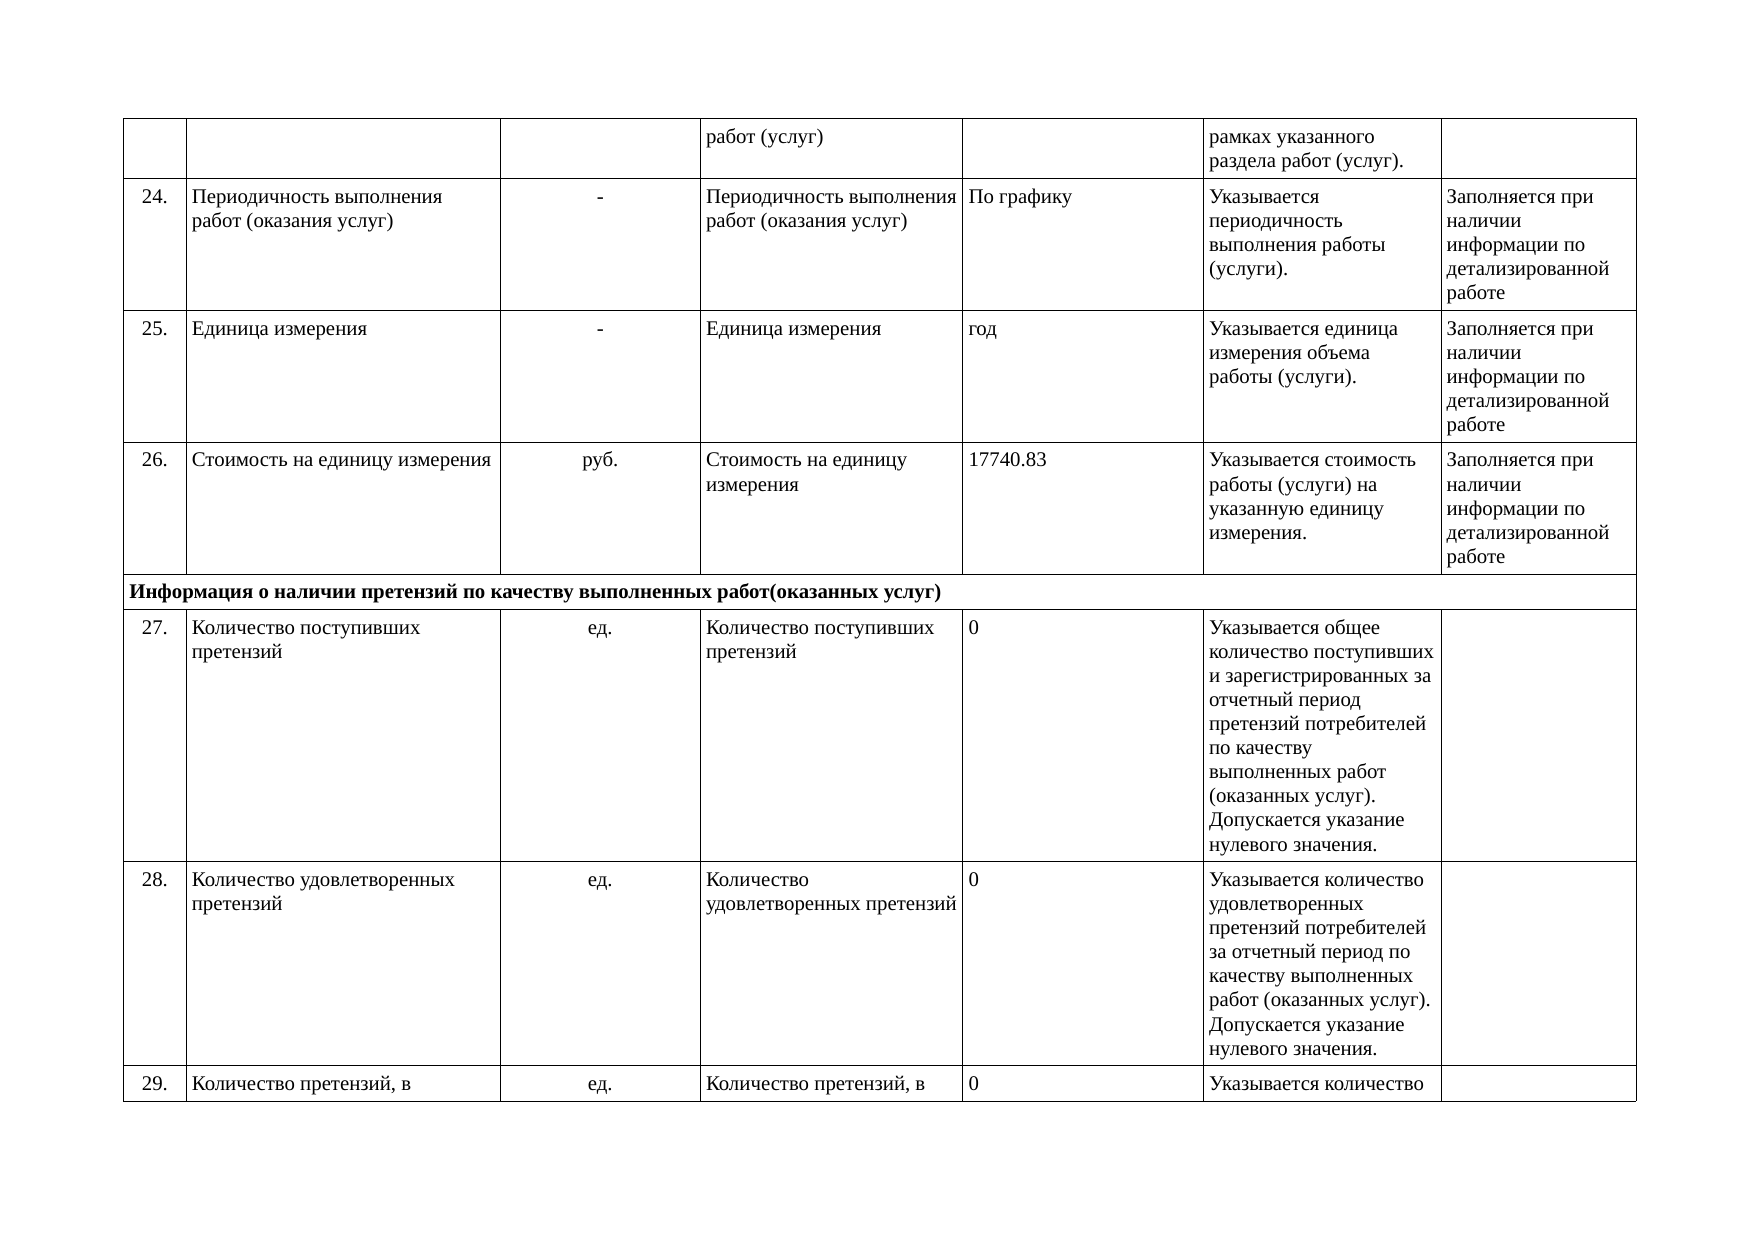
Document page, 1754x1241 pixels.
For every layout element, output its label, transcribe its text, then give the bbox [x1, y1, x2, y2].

table_cell 0 [963, 862, 1203, 1065]
table_cell Периодичность выполнения работ (оказания услуг) [187, 179, 500, 310]
table_cell ед. [501, 862, 700, 1065]
table_cell рамках указанного раздела работ (услуг). [1204, 119, 1441, 178]
table_cell [963, 119, 1203, 178]
table_cell Количество удовлетворенных претензий [701, 862, 962, 1065]
table_cell ед. [501, 1066, 700, 1101]
table_cell Периодичность выполнения работ (оказания услуг) [701, 179, 962, 310]
table_cell Количество поступивших претензий [187, 610, 500, 861]
table_cell Стоимость на единицу измерения [187, 443, 500, 573]
table_cell 27. [124, 610, 186, 861]
table_cell 29. [124, 1066, 186, 1101]
table_cell Единица измерения [187, 311, 500, 442]
table_cell работ (услуг) [701, 119, 962, 178]
table_cell Указывается количество удовлетворенных претензий потребителей за отчетный период по качеству выполненных работ (оказанных услуг). Допускается указание нулевого значения. [1204, 862, 1441, 1065]
table_cell Заполняется при наличии информации по детализированной работе [1442, 311, 1636, 442]
table_cell Стоимость на единицу измерения [701, 443, 962, 573]
table_cell 25. [124, 311, 186, 442]
table_cell Единица измерения [701, 311, 962, 442]
table_cell Информация о наличии претензий по качеству выполненных работ(оказанных услуг) [124, 575, 1636, 609]
table_cell Заполняется при наличии информации по детализированной работе [1442, 179, 1636, 310]
table_cell 17740,83 [963, 443, 1203, 573]
table_cell - [501, 179, 700, 310]
table_cell Указывается единица измерения объема работы (услуги). [1204, 311, 1441, 442]
table_cell Количество удовлетворенных претензий [187, 862, 500, 1065]
table_cell [187, 119, 500, 178]
table_cell 28. [124, 862, 186, 1065]
table_cell - [501, 119, 700, 178]
table_cell 26. [124, 443, 186, 573]
table_cell Указывается количество [1204, 1066, 1441, 1101]
table_cell - [501, 311, 700, 442]
table_cell [1442, 119, 1636, 178]
table_cell руб. [501, 443, 700, 573]
table_cell Заполняется при наличии информации по детализированной работе [1442, 443, 1636, 573]
table_cell Количество претензий, в [701, 1066, 962, 1101]
table_cell 0 [963, 1066, 1203, 1101]
table_cell [124, 119, 186, 178]
table_cell [1442, 1066, 1636, 1101]
table_cell По графику [963, 179, 1203, 310]
table_cell Количество поступивших претензий [701, 610, 962, 861]
table_cell Указывается периодичность выполнения работы (услуги). [1204, 179, 1441, 310]
table_cell Количество претензий, в [187, 1066, 500, 1101]
table_cell 24. [124, 179, 186, 310]
table_cell ед. [501, 610, 700, 861]
table_cell 0 [963, 610, 1203, 861]
table_cell Указывается стоимость работы (услуги) на указанную единицу измерения. [1204, 443, 1441, 573]
table_cell [1442, 610, 1636, 861]
table_cell [1442, 862, 1636, 1065]
table_cell год [963, 311, 1203, 442]
table_cell Указывается общее количество поступивших и зарегистрированных за отчетный период претензий потребителей по качеству выполненных работ (оказанных услуг). Допускается указание нулевого значения. [1204, 610, 1441, 861]
